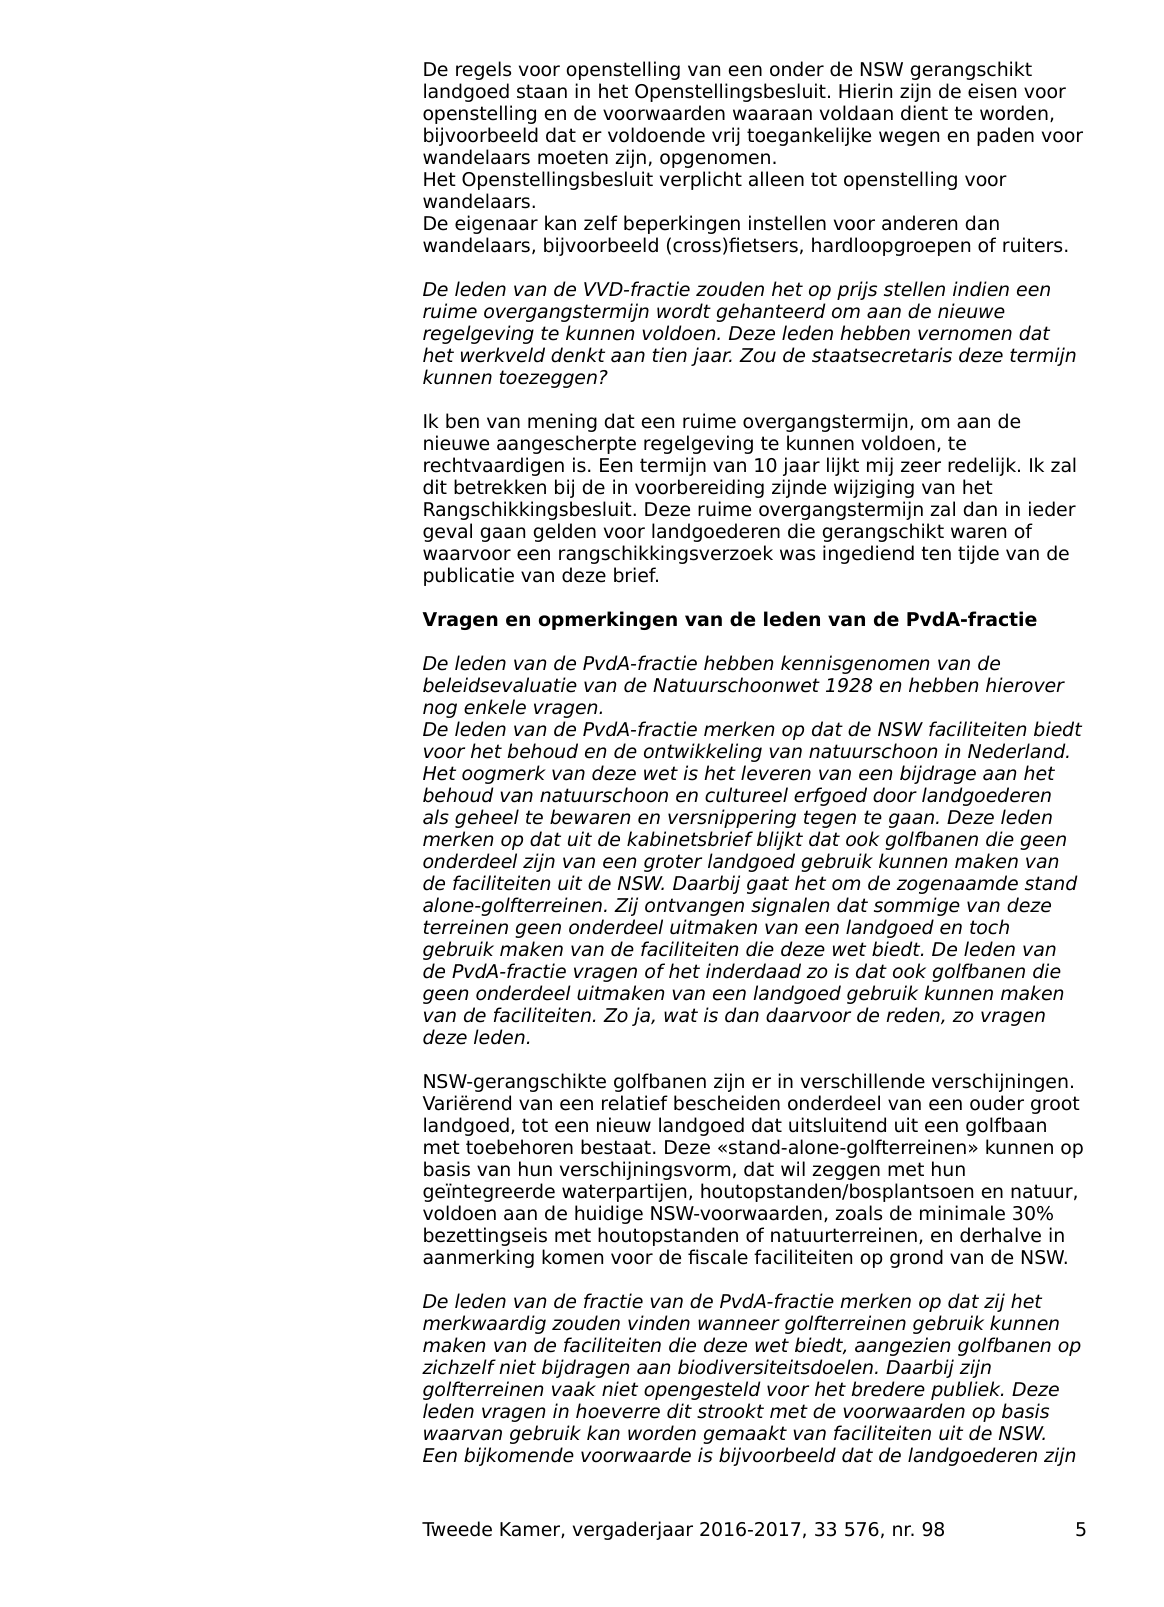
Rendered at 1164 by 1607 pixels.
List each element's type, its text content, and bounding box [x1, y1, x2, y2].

text Ik ben van mening dat een ruime overgangstermijn, om aan de nieuwe aangescherpte regelgeving te kunnen voldoen, te rechtvaardigen is. Een termijn van 10 jaar lijkt mij zeer redelijk. Ik zal dit betrekken bij de in voorbereiding zijnde wijziging van het Rangschikkingsbesluit. Deze ruime overgangstermijn zal dan in ieder geval gaan gelden voor landgoederen die gerangschikt waren of waarvoor een rangschikkingsverzoek was ingediend ten tijde van de publicatie van deze brief. [422, 411, 1087, 587]
text De leden van de VVD-fractie zouden het op prijs stellen indien een ruime overgangstermijn wordt gehanteerd om aan de nieuwe regelgeving te kunnen voldoen. Deze leden hebben vernomen dat het werkveld denkt aan tien jaar. Zou de staatsecretaris deze termijn kunnen toezeggen? [422, 279, 1087, 389]
text NSW-gerangschikte golfbanen zijn er in verschillende verschijningen. Variërend van een relatief bescheiden onderdeel van een ouder groot landgoed, tot een nieuw landgoed dat uitsluitend uit een golfbaan met toebehoren bestaat. Deze «stand-alone-golfterreinen» kunnen op basis van hun verschijningsvorm, dat wil zeggen met hun geïntegreerde waterpartijen, houtopstanden/bosplantsoen en natuur, voldoen aan de huidige NSW-voorwaarden, zoals de minimale 30% bezettingseis met houtopstanden of natuurterreinen, en derhalve in aanmerking komen voor de fiscale faciliteiten op grond van de NSW. [422, 1071, 1087, 1269]
text De leden van de PvdA-fractie hebben kennisgenomen van de beleidsevaluatie van de Natuurschoonwet 1928 en hebben hierover nog enkele vragen. [422, 653, 1087, 719]
text De leden van de PvdA-fractie merken op dat de NSW faciliteiten biedt voor het behoud en de ontwikkeling van natuurschoon in Nederland. Het oogmerk van deze wet is het leveren van een bijdrage aan het behoud van natuurschoon en cultureel erfgoed door landgoederen als geheel te bewaren en versnippering tegen te gaan. Deze leden merken op dat uit de kabinetsbrief blijkt dat ook golfbanen die geen onderdeel zijn van een groter landgoed gebruik kunnen maken van de faciliteiten uit de NSW. Daarbij gaat het om de zogenaamde stand alone-golfterreinen. Zij ontvangen signalen dat sommige van deze terreinen geen onderdeel uitmaken van een landgoed en toch gebruik maken van de faciliteiten die deze wet biedt. De leden van de PvdA-fractie vragen of het inderdaad zo is dat ook golfbanen die geen onderdeel uitmaken van een landgoed gebruik kunnen maken van de faciliteiten. Zo ja, wat is dan daarvoor de reden, zo vragen deze leden. [422, 719, 1087, 1049]
subtitle Vragen en opmerkingen van de leden van de PvdA-fractie [422, 609, 1087, 631]
text De eigenaar kan zelf beperkingen instellen voor anderen dan wandelaars, bijvoorbeeld (cross)fietsers, hardloopgroepen of ruiters. [422, 213, 1087, 257]
text De regels voor openstelling van een onder de NSW gerangschikt landgoed staan in het Openstellingsbesluit. Hierin zijn de eisen voor openstelling en de voorwaarden waaraan voldaan dient te worden, bijvoorbeeld dat er voldoende vrij toegankelijke wegen en paden voor wandelaars moeten zijn, opgenomen. [422, 59, 1087, 169]
text De leden van de fractie van de PvdA-fractie merken op dat zij het merkwaardig zouden vinden wanneer golfterreinen gebruik kunnen maken van de faciliteiten die deze wet biedt, aangezien golfbanen op zichzelf niet bijdragen aan biodiversiteitsdoelen. Daarbij zijn golfterreinen vaak niet opengesteld voor het bredere publiek. Deze leden vragen in hoeverre dit strookt met de voorwaarden op basis waarvan gebruik kan worden gemaakt van faciliteiten uit de NSW. Een bijkomende voorwaarde is bijvoorbeeld dat de landgoederen zijn [422, 1291, 1087, 1467]
text Het Openstellingsbesluit verplicht alleen tot openstelling voor wandelaars. [422, 169, 1087, 213]
